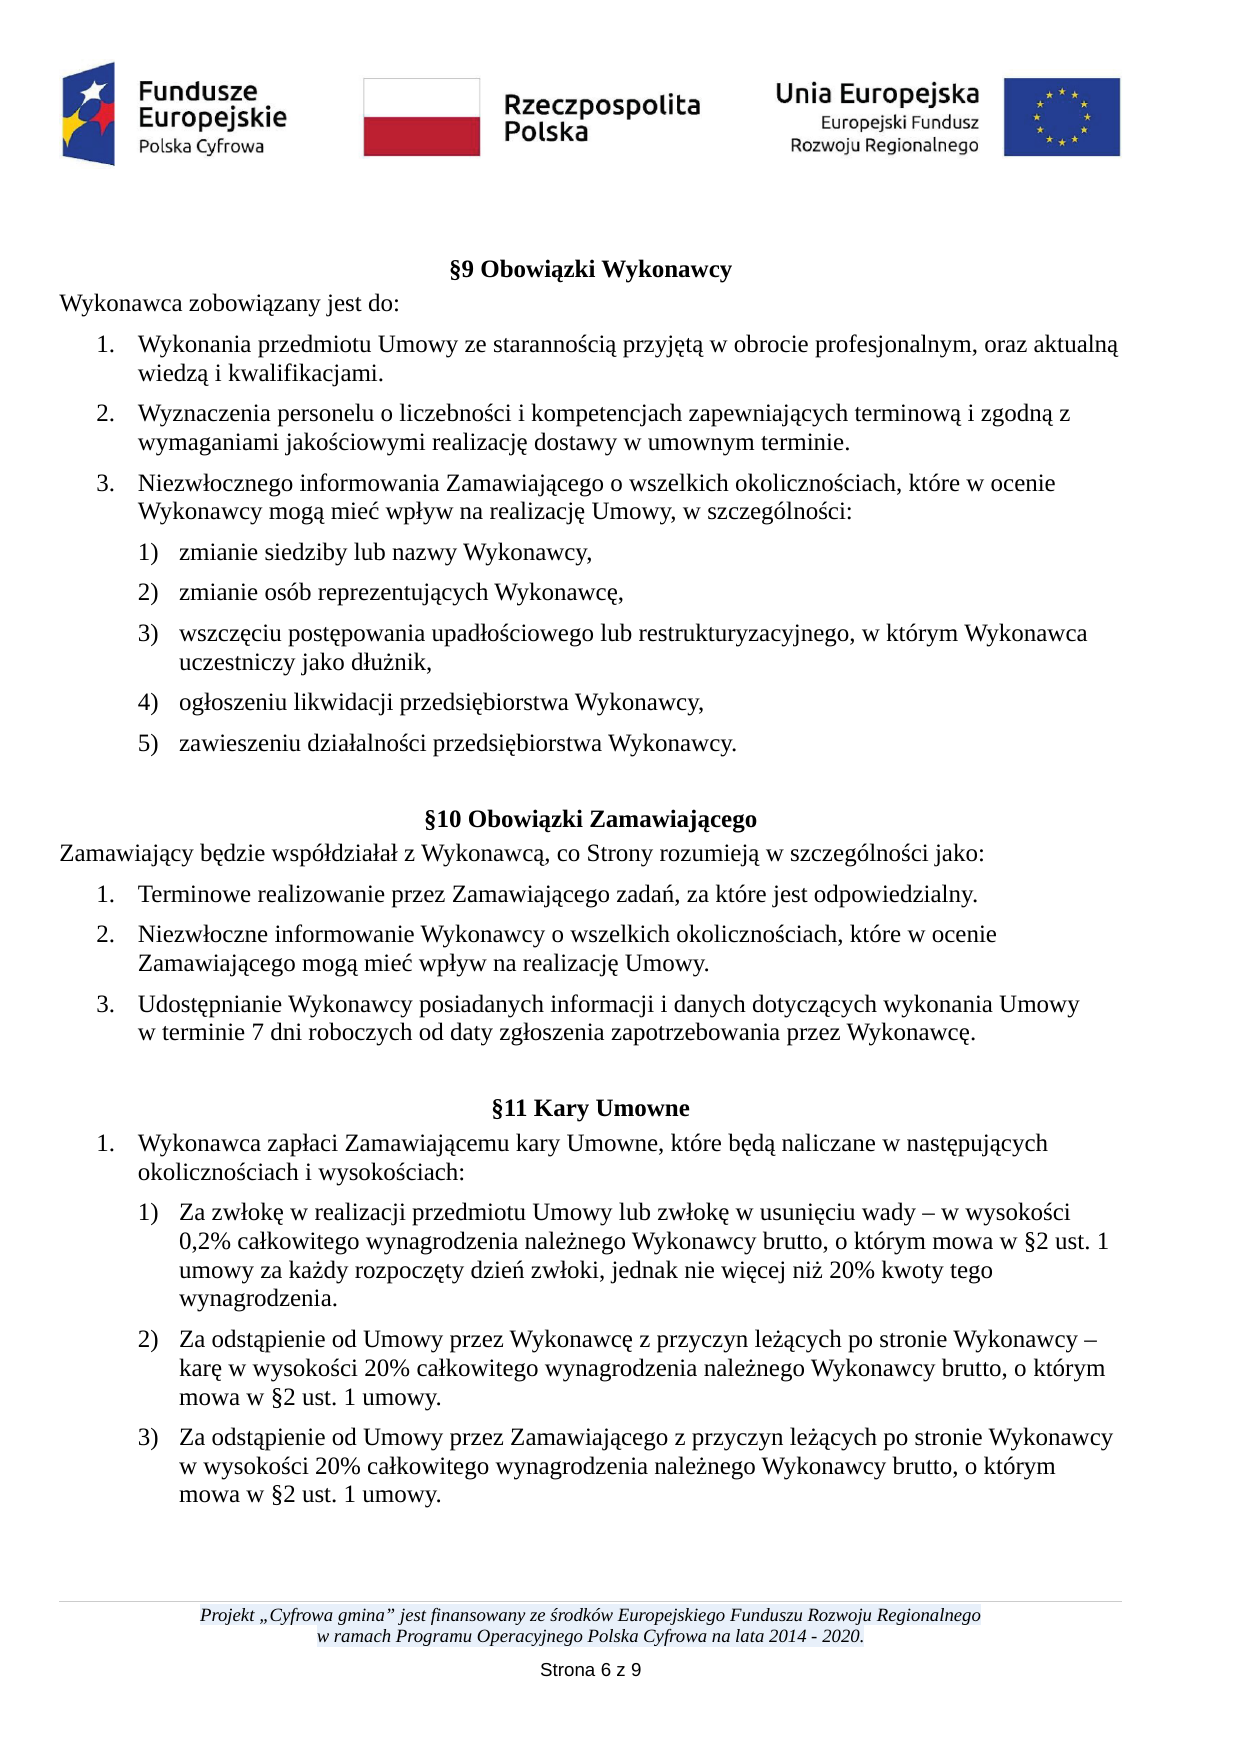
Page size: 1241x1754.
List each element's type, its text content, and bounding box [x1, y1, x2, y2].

subtitle §10 Obowiązki Zamawiającego [59, 804, 1122, 832]
text Zamawiający będzie współdziałał z Wykonawcą, co Strony rozumieją w szczególności jako: [59, 838, 1122, 867]
list Za odstąpienie od Umowy przez Zamawiającego z przyczyn leżących po stronie Wykonawcy w wysokości 20% całkowitego wynagrodzenia należnego Wykonawcy brutto, o którym mowa w §2 ust. 1 umowy. [138, 1422, 1122, 1508]
list zmianie siedziby lub nazwy Wykonawcy, [138, 537, 1122, 566]
list wszczęciu postępowania upadłościowego lub restrukturyzacyjnego, w którym Wykonawca uczestniczy jako dłużnik, [138, 618, 1122, 675]
list Za zwłokę w realizacji przedmiotu Umowy lub zwłokę w usunięciu wady – w wysokości 0,2% całkowitego wynagrodzenia należnego Wykonawcy brutto, o którym mowa w §2 ust. 1 umowy za każdy rozpoczęty dzień zwłoki, jednak nie więcej niż 20% kwoty tego wynagrodzenia. [138, 1197, 1122, 1312]
text Wykonawca zobowiązany jest do: [59, 288, 1122, 317]
picture [59, 59, 1123, 169]
list Wyznaczenia personelu o liczebności i kompetencjach zapewniających terminową i zgodną z wymaganiami jakościowymi realizację dostawy w umownym terminie. [96, 398, 1122, 456]
list ogłoszeniu likwidacji przedsiębiorstwa Wykonawcy, [138, 687, 1122, 716]
list Niezwłoczne informowanie Wykonawcy o wszelkich okolicznościach, które w ocenie Zamawiającego mogą mieć wpływ na realizację Umowy. [96, 919, 1122, 977]
subtitle §11 Kary Umowne [59, 1093, 1122, 1122]
list zawieszeniu działalności przedsiębiorstwa Wykonawcy. [138, 728, 1122, 756]
list Terminowe realizowanie przez Zamawiającego zadań, za które jest odpowiedzialny. [96, 879, 1122, 908]
list zmianie osób reprezentujących Wykonawcę, [138, 577, 1122, 606]
list Niezwłocznego informowania Zamawiającego o wszelkich okolicznościach, które w ocenie Wykonawcy mogą mieć wpływ na realizację Umowy, w szczególności: [96, 468, 1122, 525]
list Za odstąpienie od Umowy przez Wykonawcę z przyczyn leżących po stronie Wykonawcy – karę w wysokości 20% całkowitego wynagrodzenia należnego Wykonawcy brutto, o którym mowa w §2 ust. 1 umowy. [138, 1324, 1122, 1410]
list Udostępnianie Wykonawcy posiadanych informacji i danych dotyczących wykonania Umowy w terminie 7 dni roboczych od daty zgłoszenia zapotrzebowania przez Wykonawcę. [96, 989, 1122, 1046]
list Wykonania przedmiotu Umowy ze starannością przyjętą w obrocie profesjonalnym, oraz aktualną wiedzą i kwalifikacjami. [96, 329, 1122, 387]
list Wykonawca zapłaci Zamawiającemu kary Umowne, które będą naliczane w następujących okolicznościach i wysokościach: [96, 1128, 1122, 1186]
subtitle §9 Obowiązki Wykonawcy [59, 254, 1122, 283]
